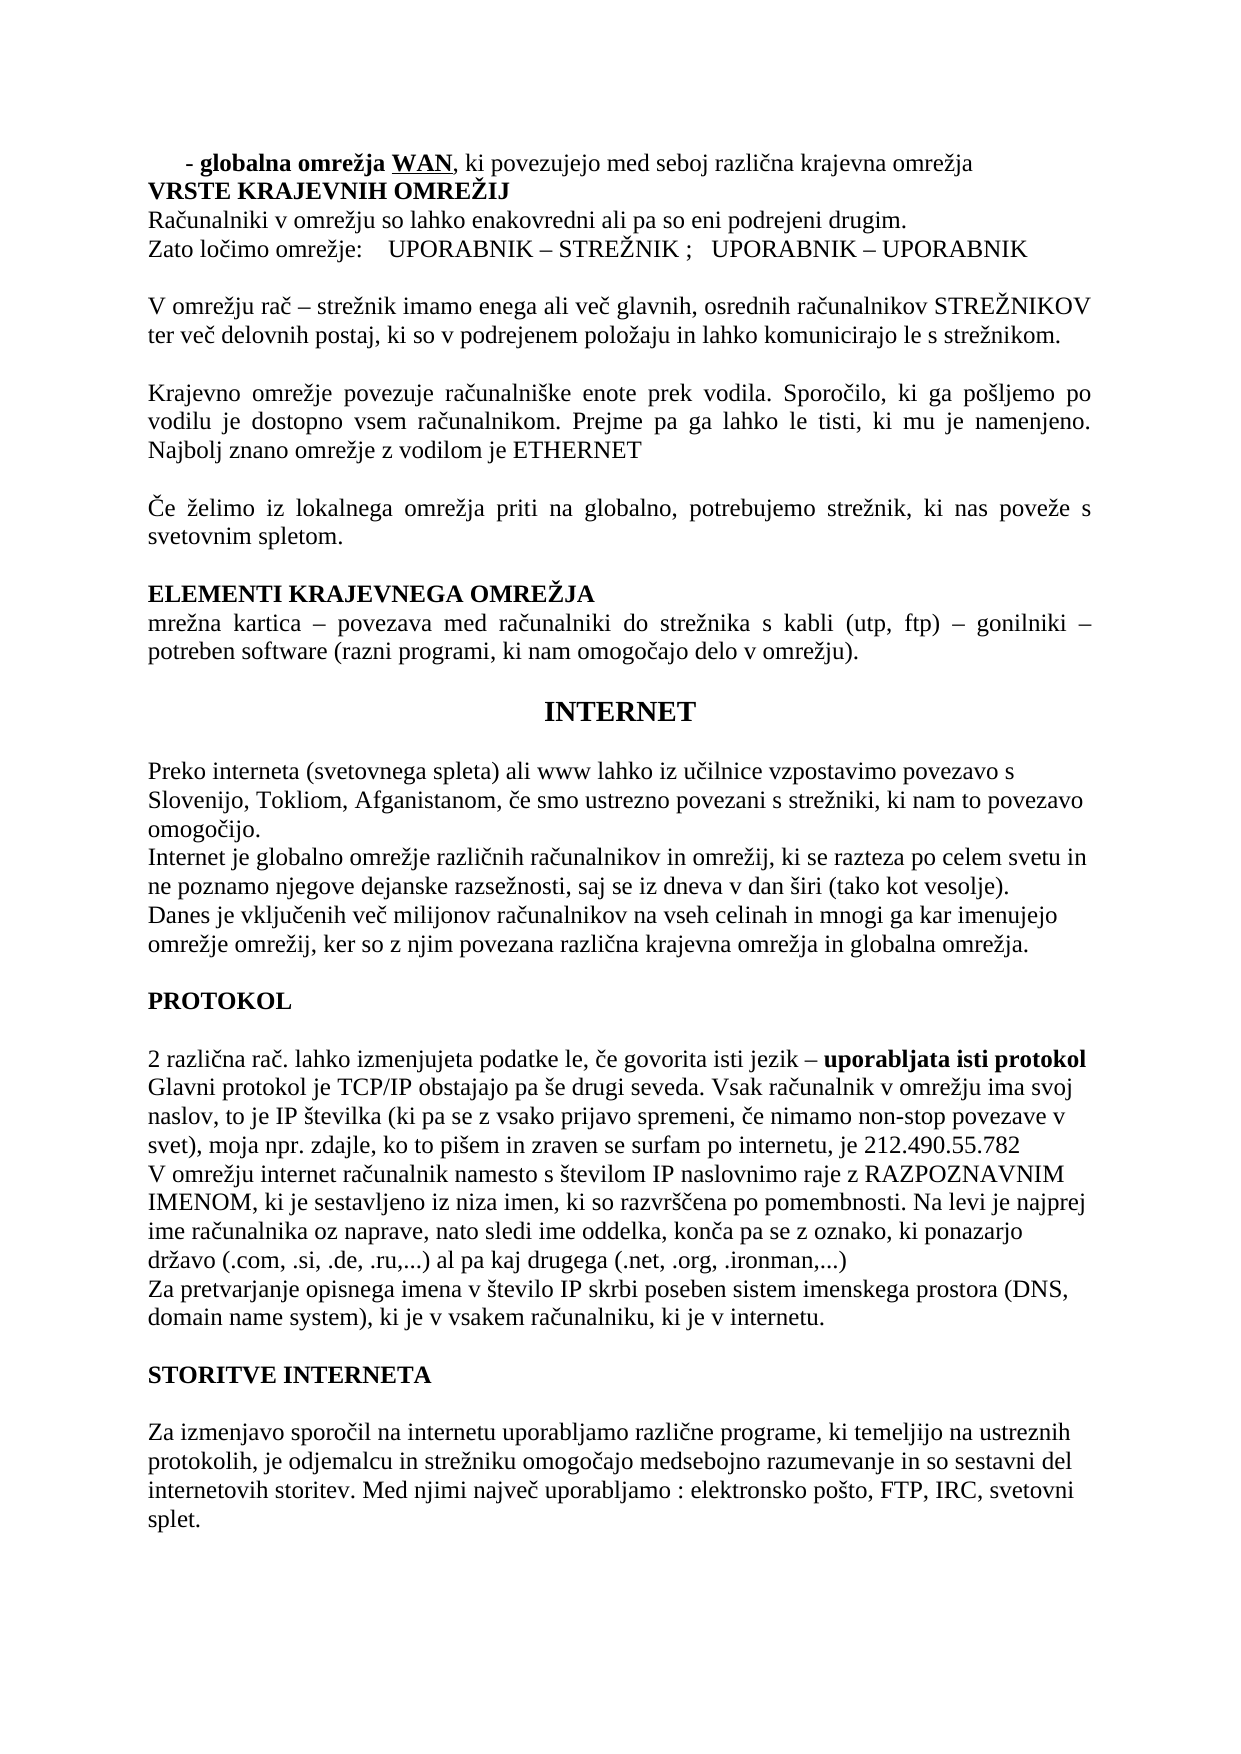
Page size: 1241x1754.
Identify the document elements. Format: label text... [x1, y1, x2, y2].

text Če želimo iz lokalnega omrežja priti na globalno, potrebujemo strežnik, ki nas poveže s svetovnim spletom. [148, 493, 1093, 550]
text 2 različna rač. lahko izmenjujeta podatke le, če govorita isti jezik – uporabljata isti protokol [148, 1044, 1093, 1072]
text Danes je vključenih več milijonov računalnikov na vseh celinah in mnogi ga kar imenujejo omrežje omrežij, ker so z njim povezana različna krajevna omrežja in globalna omrežja. [148, 900, 1093, 957]
text Zato ločimo omrežje: UPORABNIK – STREŽNIK ; UPORABNIK – UPORABNIK [148, 234, 1093, 263]
text Za izmenjavo sporočil na internetu uporabljamo različne programe, ki temeljijo na ustreznih protokolih, je odjemalcu in strežniku omogočajo medsebojno razumevanje in so sestavni del internetovih storitev. Med njimi največ uporabljamo : elektronsko pošto, FTP, IRC, svetovni splet. [148, 1417, 1093, 1532]
text Internet je globalno omrežje različnih računalnikov in omrežij, ki se razteza po celem svetu in ne poznamo njegove dejanske razsežnosti, saj se iz dneva v dan širi (tako kot vesolje). [148, 842, 1093, 900]
text STORITVE INTERNETA [148, 1360, 1093, 1389]
text Krajevno omrežje povezuje računalniške enote prek vodila. Sporočilo, ki ga pošljemo po vodilu je dostopno vsem računalnikom. Prejme pa ga lahko le tisti, ki mu je namenjeno. Najbolj znano omrežje z vodilom je ETHERNET [148, 378, 1093, 464]
text Glavni protokol je TCP/IP obstajajo pa še drugi seveda. Vsak računalnik v omrežju ima svoj naslov, to je IP številka (ki pa se z vsako prijavo spremeni, če nimamo non-stop povezave v svet), moja npr. zdajle, ko to pišem in zraven se surfam po internetu, je 212.490.55.782 [148, 1072, 1093, 1159]
text INTERNET [148, 694, 1093, 727]
text Preko interneta (svetovnega spleta) ali www lahko iz učilnice vzpostavimo povezavo s Slovenijo, Tokliom, Afganistanom, če smo ustrezno povezani s strežniki, ki nam to povezavo omogočijo. [148, 756, 1093, 842]
text ELEMENTI KRAJEVNEGA OMREŽJA [148, 579, 1093, 608]
text Za pretvarjanje opisnega imena v število IP skrbi poseben sistem imenskega prostora (DNS, domain name system), ki je v vsakem računalniku, ki je v internetu. [148, 1274, 1093, 1331]
text mrežna kartica – povezava med računalniki do strežnika s kabli (utp, ftp) – gonilniki – potreben software (razni programi, ki nam omogočajo delo v omrežju). [148, 608, 1093, 665]
text Računalniki v omrežju so lahko enakovredni ali pa so eni podrejeni drugim. [148, 205, 1093, 234]
text V omrežju rač – strežnik imamo enega ali več glavnih, osrednih računalnikov STREŽNIKOV ter več delovnih postaj, ki so v podrejenem položaju in lahko komunicirajo le s strežnikom. [148, 291, 1093, 349]
text VRSTE KRAJEVNIH OMREŽIJ [148, 176, 1093, 205]
text PROTOKOL [148, 986, 1093, 1015]
text V omrežju internet računalnik namesto s številom IP naslovnimo raje z RAZPOZNAVNIM IMENOM, ki je sestavljeno iz niza imen, ki so razvrščena po pomembnosti. Na levi je najprej ime računalnika oz naprave, nato sledi ime oddelka, konča pa se z oznako, ki ponazarjo državo (.com, .si, .de, .ru,...) al pa kaj drugega (.net, .org, .ironman,...) [148, 1159, 1093, 1274]
text - globalna omrežja WAN, ki povezujejo med seboj različna krajevna omrežja [185, 148, 1093, 176]
